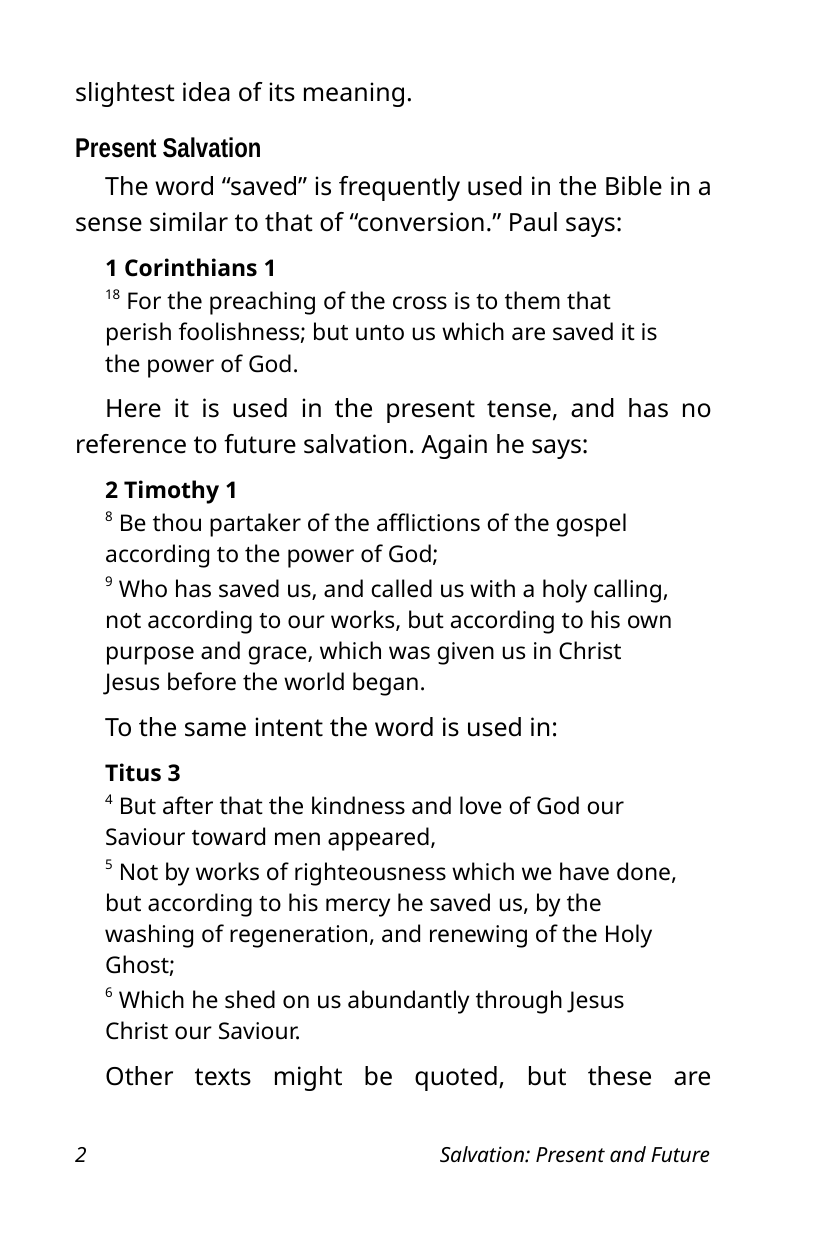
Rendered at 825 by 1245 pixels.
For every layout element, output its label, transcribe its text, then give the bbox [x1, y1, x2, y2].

text Other texts might be quoted, but these are [75, 1058, 712, 1092]
text Titus 3 [105, 757, 712, 789]
text 5 Not by works of righteousness which we have done, but according to his mercy he saved us, by the washing of regeneration, and renewing of the Holy Ghost; [105, 856, 682, 981]
text The word “saved” is frequently used in the Bible in a sense similar to that of “conversion.” Paul says: [75, 169, 712, 239]
text 1 Corinthians 1 [105, 252, 712, 284]
subtitle Present Salvation [75, 132, 712, 163]
text Here it is used in the present tense, and has no reference to future salvation. Again he says: [75, 391, 712, 461]
text 8 Be thou partaker of the afflictions of the gospel according to the power of God; [105, 507, 682, 569]
text 18 For the preaching of the cross is to them that perish foolishness; but unto us which are saved it is the power of God. [105, 285, 682, 379]
text 2 Timothy 1 [105, 474, 712, 506]
text 4 But after that the kindness and love of God our Saviour toward men appeared, [105, 790, 682, 853]
text slightest idea of its meaning. [75, 75, 712, 109]
text To the same intent the word is used in: [75, 709, 712, 744]
text 9 Who has saved us, and called us with a holy calling, not according to our works, but according to his own purpose and grace, which was given us in Christ Jesus before the world began. [105, 573, 682, 698]
text 6 Which he shed on us abundantly through Jesus Christ our Saviour. [105, 984, 682, 1046]
